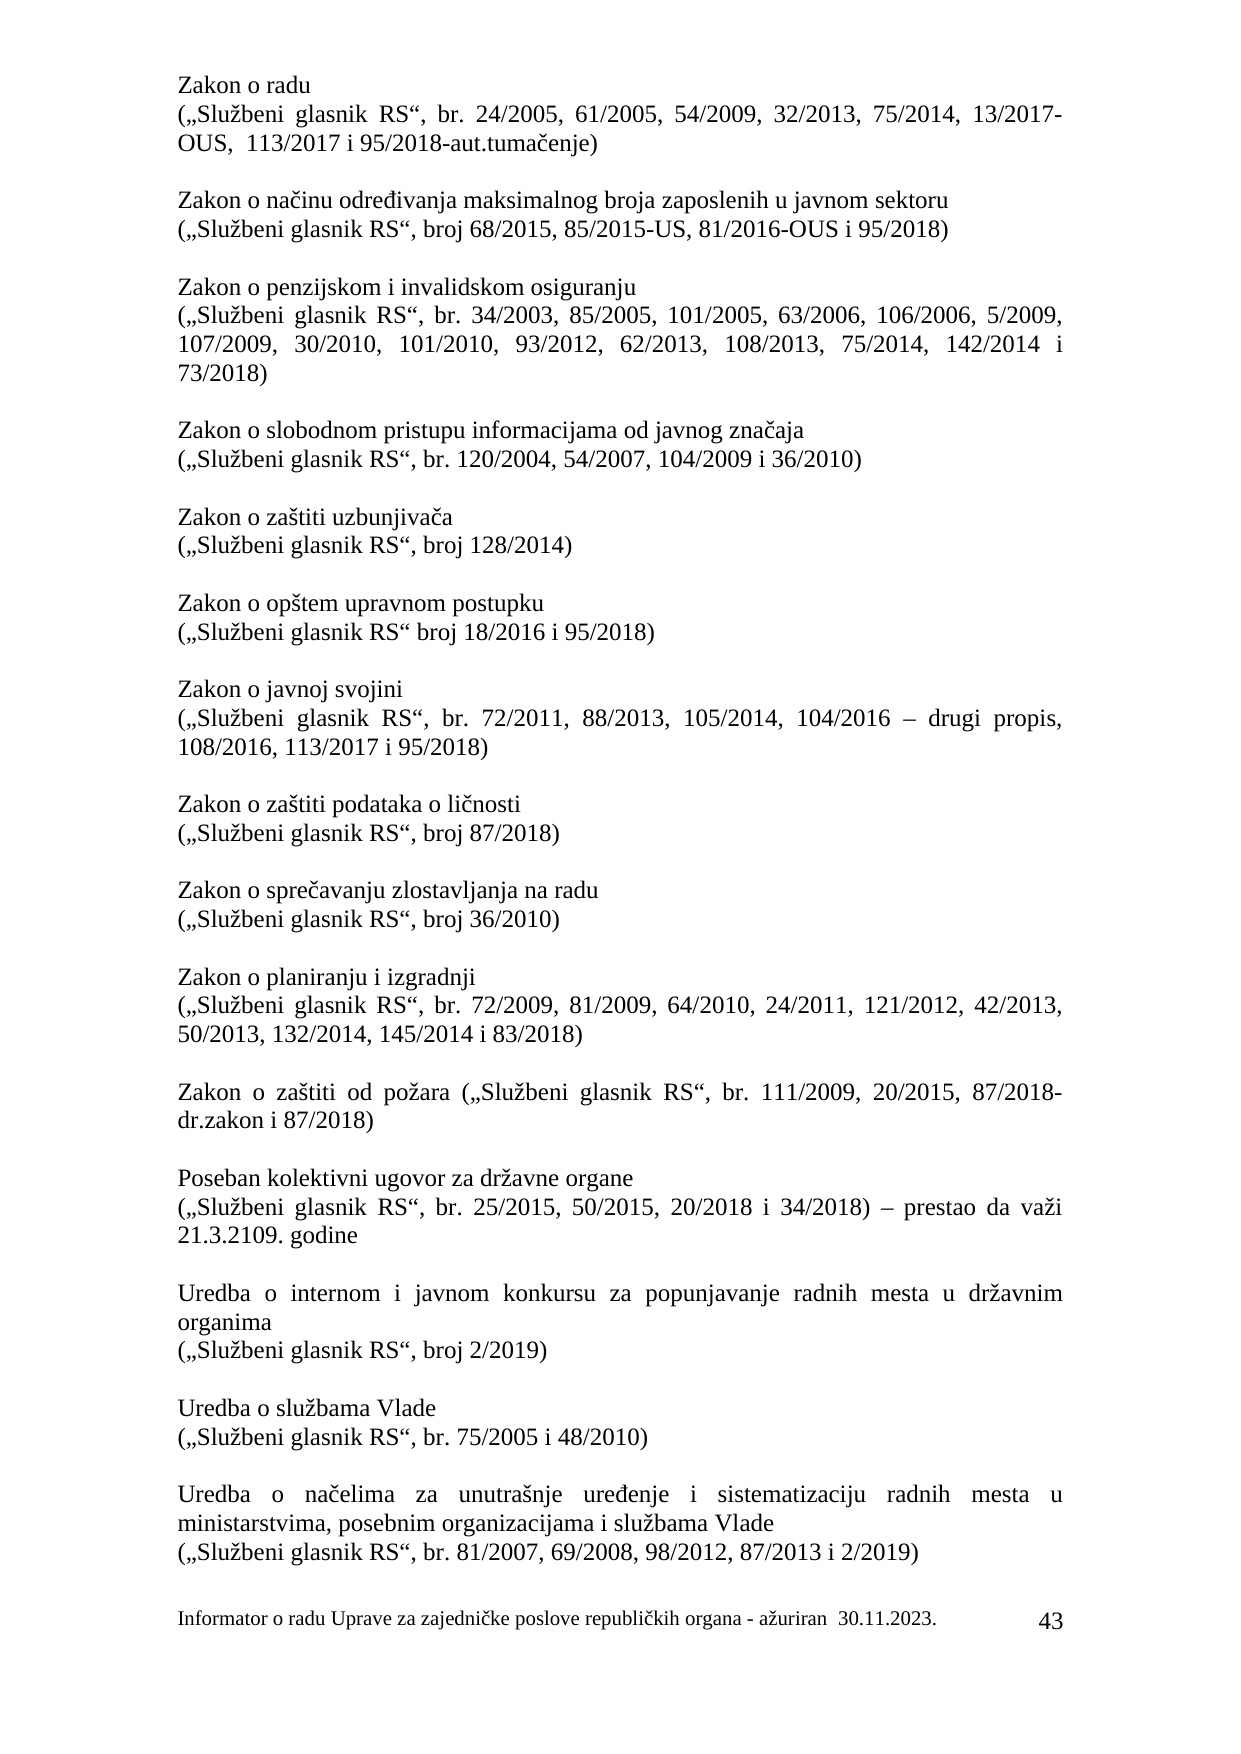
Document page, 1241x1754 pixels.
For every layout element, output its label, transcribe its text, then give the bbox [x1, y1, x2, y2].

text („Službeni glasnik RS“, br. 81/2007, 69/2008, 98/2012, 87/2013 i 2/2019) [177, 1537, 1063, 1565]
text Zakon o zaštiti uzbunjivača [177, 502, 1063, 530]
text Zakon o sprečavanju zlostavljanja na radu [177, 875, 1063, 904]
text Zakon o zaštiti od požara („Službeni glasnik RS“, br. 111/2009, 20/2015, 87/2018-dr.zakon i 87/2018) [177, 1077, 1063, 1134]
text Uredba o načelima za unutrašnje uređenje i sistematizaciju radnih mesta u ministarstvima, posebnim organizacijama i službama Vlade [177, 1479, 1063, 1537]
text („Službeni glasnik RS“, br. 34/2003, 85/2005, 101/2005, 63/2006, 106/2006, 5/2009, 107/2009, 30/2010, 101/2010, 93/2012, 62/2013, 108/2013, 75/2014, 142/2014 i 73/2018) [177, 300, 1063, 387]
text („Službeni glasnik RS“, br. 24/2005, 61/2005, 54/2009, 32/2013, 75/2014, 13/2017-OUS, 113/2017 i 95/2018-aut.tumačenje) [177, 99, 1063, 157]
text („Službeni glasnik RS“, broj 2/2019) [177, 1335, 1063, 1364]
text („Službeni glasnik RS“, broj 68/2015, 85/2015-US, 81/2016-OUS i 95/2018) [177, 214, 1063, 243]
text („Službeni glasnik RS“, broj 87/2018) [177, 818, 1063, 847]
text („Službeni glasnik RS“, br. 75/2005 i 48/2010) [177, 1422, 1063, 1450]
text Zakon o radu [177, 70, 1063, 99]
text („Službeni glasnik RS“, br. 120/2004, 54/2007, 104/2009 i 36/2010) [177, 444, 1063, 473]
text Zakon o opštem upravnom postupku [177, 588, 1063, 617]
text Zakon o javnoj svojini [177, 674, 1063, 703]
text Poseban kolektivni ugovor za državne organe [177, 1163, 1063, 1192]
text Uredba o službama Vlade [177, 1393, 1063, 1422]
text („Službeni glasnik RS“ broj 18/2016 i 95/2018) [177, 617, 1063, 645]
text („Službeni glasnik RS“, br. 72/2011, 88/2013, 105/2014, 104/2016 – drugi propis, 108/2016, 113/2017 i 95/2018) [177, 703, 1063, 760]
text Zakon o načinu određivanja maksimalnog broja zaposlenih u javnom sektoru [177, 185, 1063, 214]
text Zakon o slobodnom pristupu informacijama od javnog značaja [177, 415, 1063, 444]
text Uredba o internom i javnom konkursu za popunjavanje radnih mesta u državnim organima [177, 1278, 1063, 1335]
text Zakon o penzijskom i invalidskom osiguranju [177, 272, 1063, 300]
text („Službeni glasnik RS“, broj 128/2014) [177, 530, 1063, 559]
text („Službeni glasnik RS“, broj 36/2010) [177, 904, 1063, 933]
text Zakon o planiranju i izgradnji [177, 962, 1063, 990]
text („Službeni glasnik RS“, br. 72/2009, 81/2009, 64/2010, 24/2011, 121/2012, 42/2013, 50/2013, 132/2014, 145/2014 i 83/2018) [177, 990, 1063, 1048]
text („Službeni glasnik RS“, br. 25/2015, 50/2015, 20/2018 i 34/2018) – prestao da važi 21.3.2109. godine [177, 1192, 1063, 1249]
text Zakon o zaštiti podataka o ličnosti [177, 789, 1063, 818]
